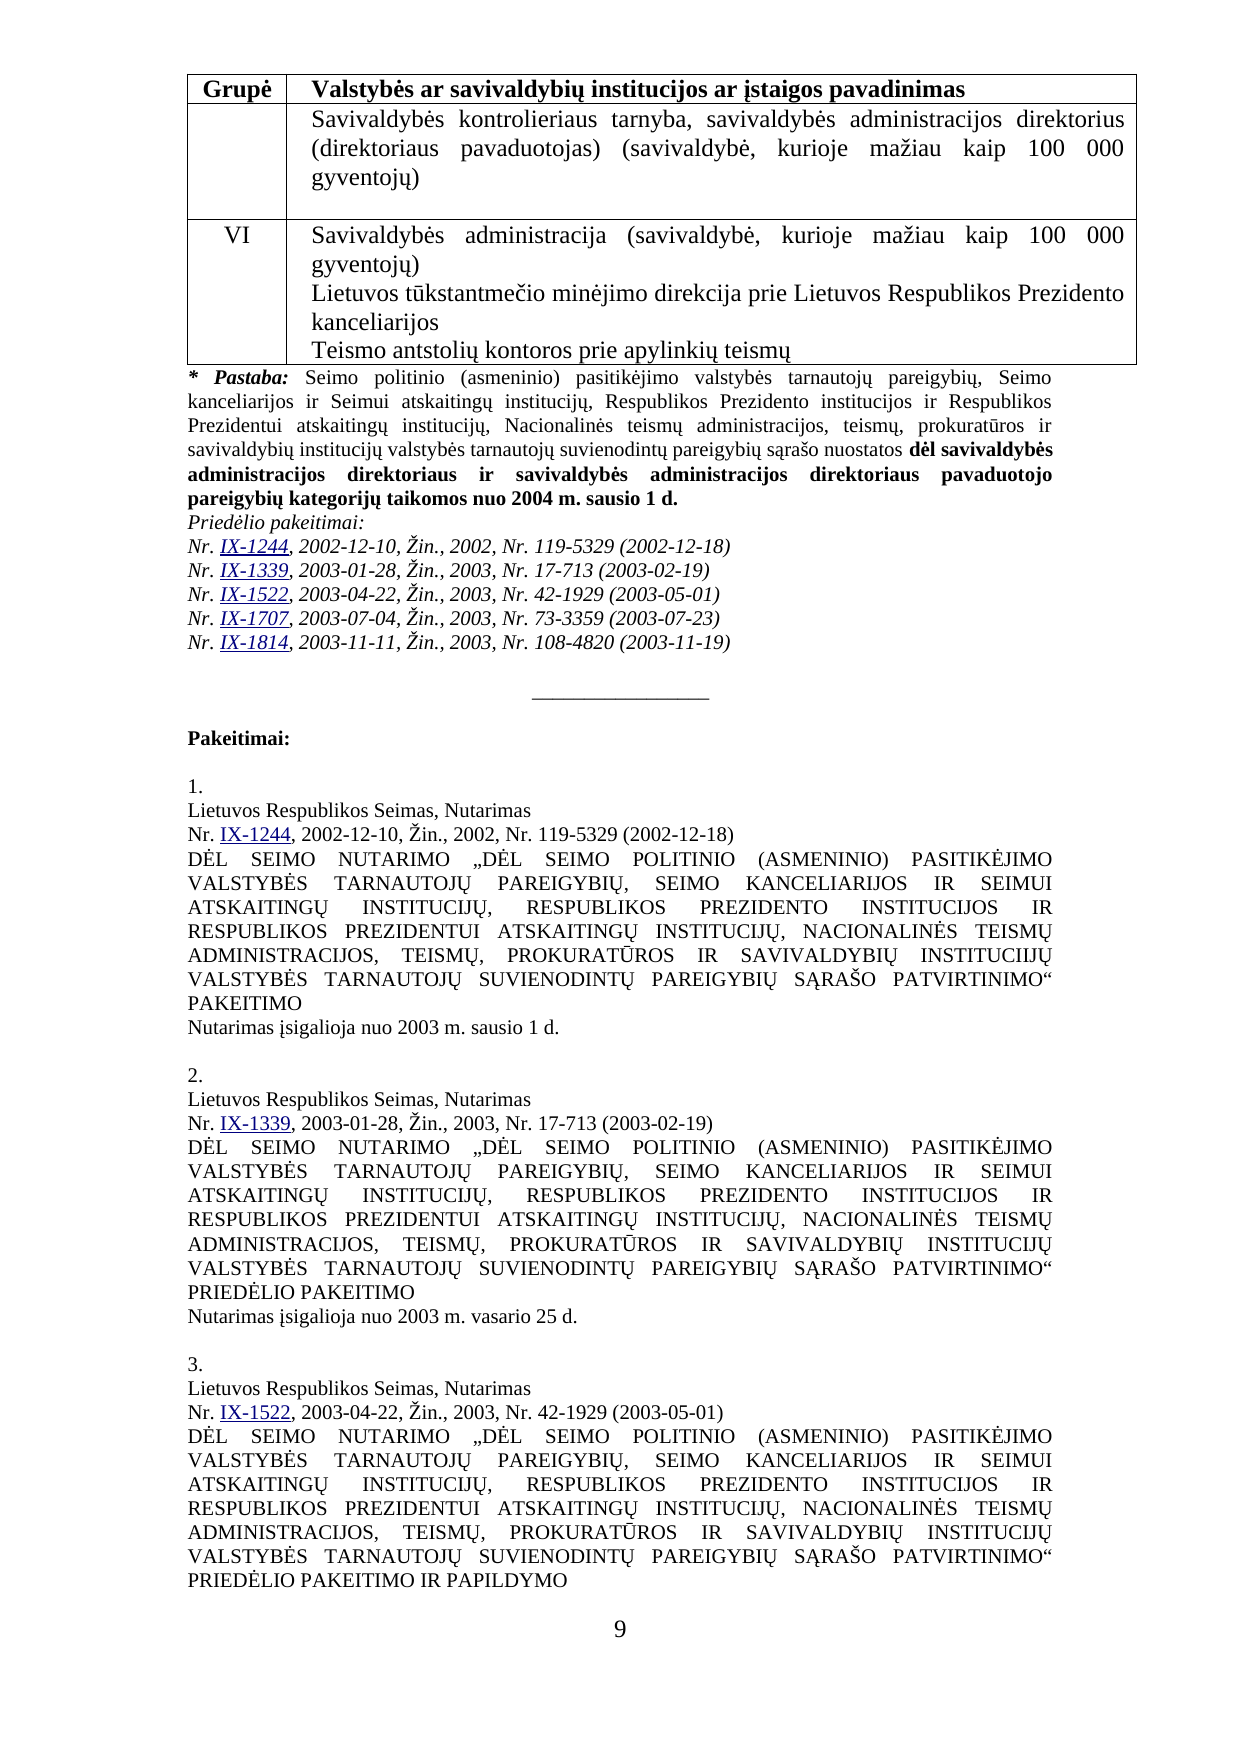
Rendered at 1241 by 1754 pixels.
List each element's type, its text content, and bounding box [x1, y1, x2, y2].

text Lietuvos Respublikos Seimas, Nutarimas [187, 1087, 1053, 1111]
table_cell VI [188, 220, 286, 364]
text Nr. IX-1522, 2003-04-22, Žin., 2003, Nr. 42-1929 (2003-05-01) [187, 1400, 1053, 1424]
text Nr. IX-1339, 2003-01-28, Žin., 2003, Nr. 17-713 (2003-02-19) [187, 558, 1053, 582]
text Nr. IX-1244, 2002-12-10, Žin., 2002, Nr. 119-5329 (2002-12-18) [187, 822, 1053, 846]
text Nutarimas įsigalioja nuo 2003 m. vasario 25 d. [187, 1304, 1053, 1328]
text Nutarimas įsigalioja nuo 2003 m. sausio 1 d. [187, 1015, 1053, 1039]
text DĖL SEIMO NUTARIMO „DĖL SEIMO POLITINIO (ASMENINIO) PASITIKĖJIMO VALSTYBĖS TARNAUTOJŲ PAREIGYBIŲ, SEIMO KANCELIARIJOS IR SEIMUI ATSKAITINGŲ INSTITUCIJŲ, RESPUBLIKOS PREZIDENTO INSTITUCIJOS IR RESPUBLIKOS PREZIDENTUI ATSKAITINGŲ INSTITUCIJŲ, NACIONALINĖS TEISMŲ ADMINISTRACIJOS, TEISMŲ, PROKURATŪROS IR SAVIVALDYBIŲ INSTITUCIJŲ VALSTYBĖS TARNAUTOJŲ SUVIENODINTŲ PAREIGYBIŲ SĄRAŠO PATVIRTINIMO“ PRIEDĖLIO PAKEITIMO [187, 1135, 1053, 1304]
table_cell Savivaldybės kontrolieriaus tarnyba, savivaldybės administracijos direktorius (direktoriaus pavaduotojas) (savivaldybė, kurioje mažiau kaip 100 000 gyventojų) [287, 104, 1136, 219]
text Priedėlio pakeitimai: [187, 509, 1053, 534]
text DĖL SEIMO NUTARIMO „DĖL SEIMO POLITINIO (ASMENINIO) PASITIKĖJIMO VALSTYBĖS TARNAUTOJŲ PAREIGYBIŲ, SEIMO KANCELIARIJOS IR SEIMUI ATSKAITINGŲ INSTITUCIJŲ, RESPUBLIKOS PREZIDENTO INSTITUCIJOS IR RESPUBLIKOS PREZIDENTUI ATSKAITINGŲ INSTITUCIJŲ, NACIONALINĖS TEISMŲ ADMINISTRACIJOS, TEISMŲ, PROKURATŪROS IR SAVIVALDYBIŲ INSTITUCIJŲ VALSTYBĖS TARNAUTOJŲ SUVIENODINTŲ PAREIGYBIŲ SĄRAŠO PATVIRTINIMO“ PRIEDĖLIO PAKEITIMO IR PAPILDYMO [187, 1424, 1053, 1592]
text 1. [187, 774, 1053, 798]
text 3. [187, 1352, 1053, 1376]
text 2. [187, 1063, 1053, 1087]
text Nr. IX-1522, 2003-04-22, Žin., 2003, Nr. 42-1929 (2003-05-01) [187, 582, 1053, 606]
text Nr. IX-1707, 2003-07-04, Žin., 2003, Nr. 73-3359 (2003-07-23) [187, 606, 1053, 630]
table_header Grupė [188, 75, 286, 103]
text * Pastaba: Seimo politinio (asmeninio) pasitikėjimo valstybės tarnautojų pareigybių, Seimo kanceliarijos ir Seimui atskaitingų institucijų, Respublikos Prezidento institucijos ir Respublikos Prezidentui atskaitingų institucijų, Nacionalinės teismų administracijos, teismų, prokuratūros ir savivaldybių institucijų valstybės tarnautojų suvienodintų pareigybių sąrašo nuostatos dėl savivaldybės administracijos direktoriaus ir savivaldybės administracijos direktoriaus pavaduotojo pareigybių kategorijų taikomos nuo 2004 m. sausio 1 d. [187, 365, 1053, 509]
text _________________ [187, 678, 1053, 702]
text Lietuvos Respublikos Seimas, Nutarimas [187, 1376, 1053, 1400]
text Lietuvos Respublikos Seimas, Nutarimas [187, 798, 1053, 822]
text DĖL SEIMO NUTARIMO „DĖL SEIMO POLITINIO (ASMENINIO) PASITIKĖJIMO VALSTYBĖS TARNAUTOJŲ PAREIGYBIŲ, SEIMO KANCELIARIJOS IR SEIMUI ATSKAITINGŲ INSTITUCIJŲ, RESPUBLIKOS PREZIDENTO INSTITUCIJOS IR RESPUBLIKOS PREZIDENTUI ATSKAITINGŲ INSTITUCIJŲ, NACIONALINĖS TEISMŲ ADMINISTRACIJOS, TEISMŲ, PROKURATŪROS IR SAVIVALDYBIŲ INSTITUCIIJŲ VALSTYBĖS TARNAUTOJŲ SUVIENODINTŲ PAREIGYBIŲ SĄRAŠO PATVIRTINIMO“ PAKEITIMO [187, 846, 1053, 1015]
table_cell Savivaldybės administracija (savivaldybė, kurioje mažiau kaip 100 000 gyventojų) Lietuvos tūkstantmečio minėjimo direkcija prie Lietuvos Respublikos Prezidento kanceliarijos Teismo antstolių kontoros prie apylinkių teismų [287, 220, 1136, 364]
text Nr. IX-1814, 2003-11-11, Žin., 2003, Nr. 108-4820 (2003-11-19) [187, 630, 1053, 654]
text Pakeitimai: [187, 726, 1053, 750]
text Nr. IX-1244, 2002-12-10, Žin., 2002, Nr. 119-5329 (2002-12-18) [187, 534, 1053, 558]
table_header Valstybės ar savivaldybių institucijos ar įstaigos pavadinimas [287, 75, 1136, 103]
table_cell [188, 104, 286, 219]
text Nr. IX-1339, 2003-01-28, Žin., 2003, Nr. 17-713 (2003-02-19) [187, 1111, 1053, 1135]
